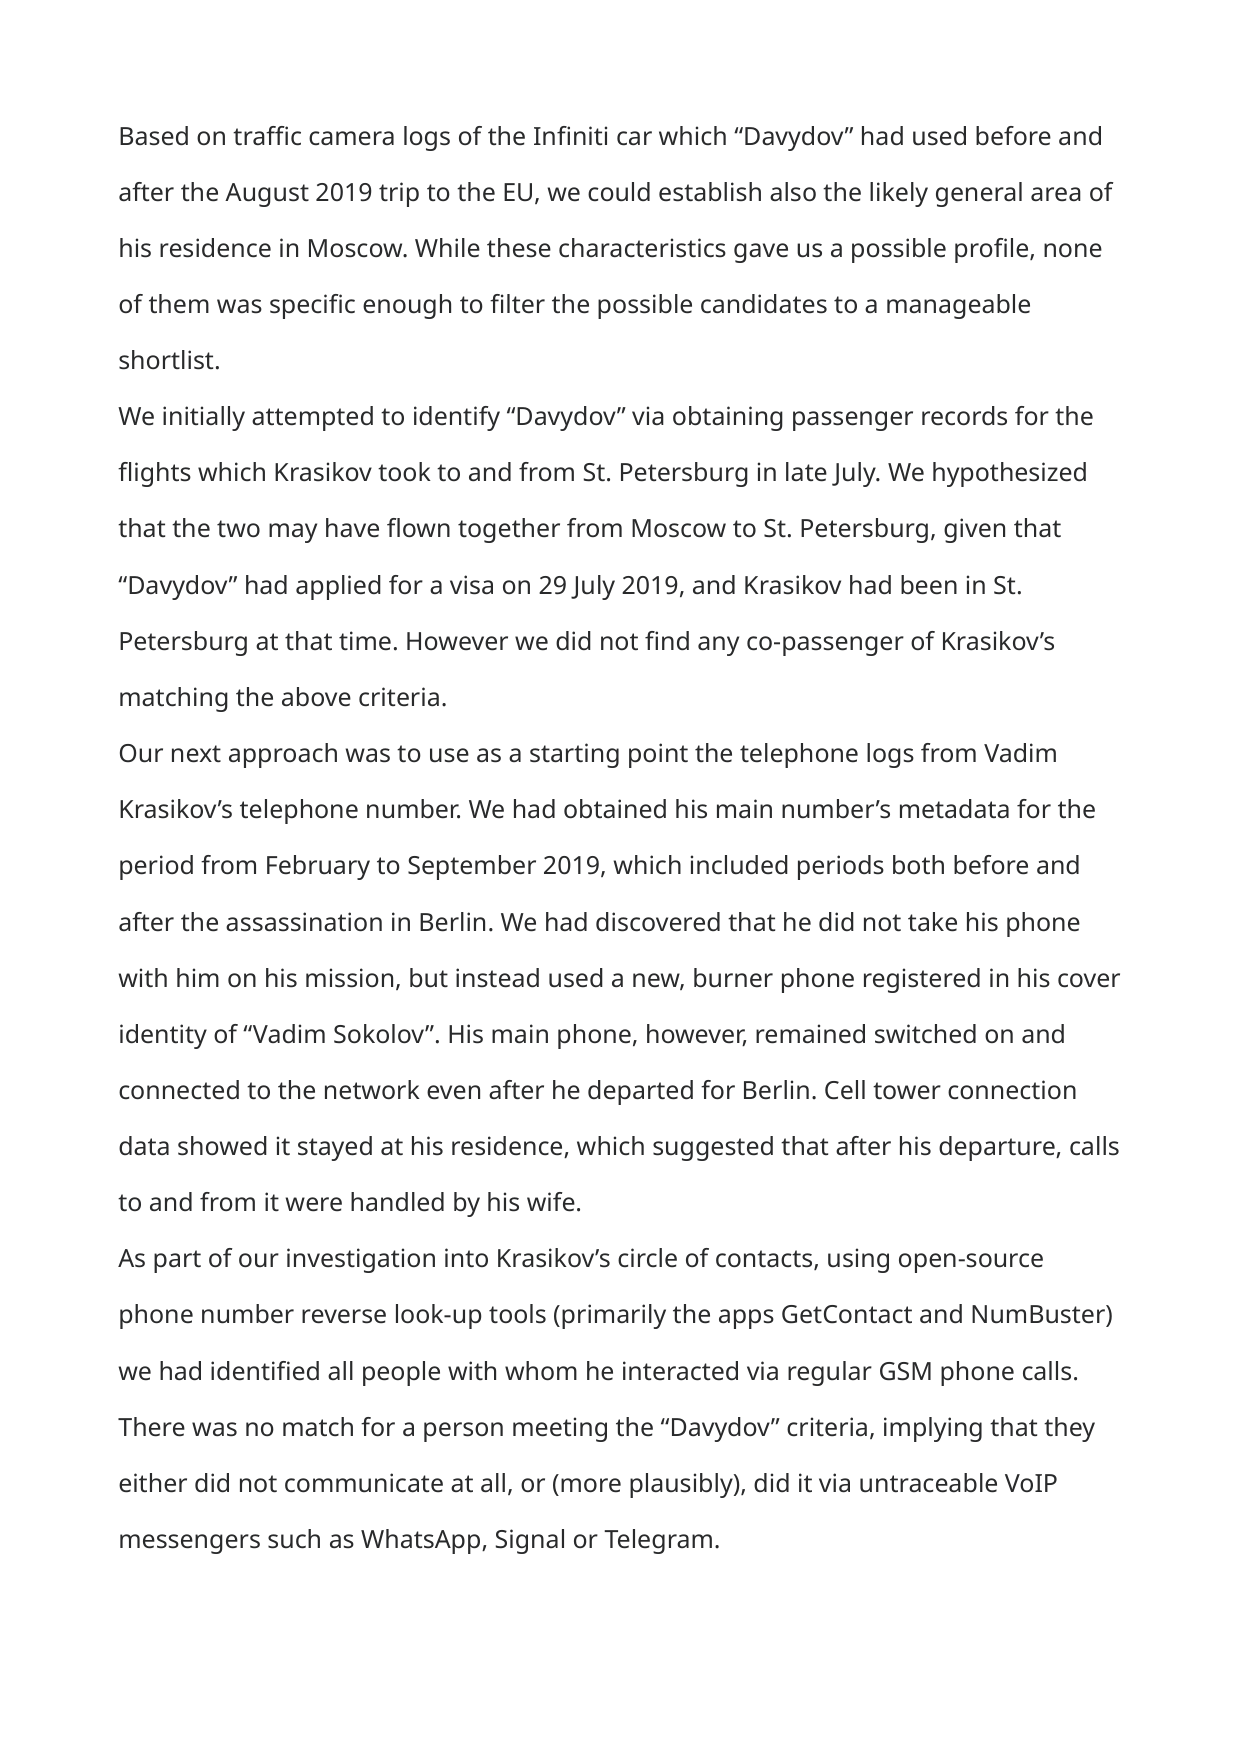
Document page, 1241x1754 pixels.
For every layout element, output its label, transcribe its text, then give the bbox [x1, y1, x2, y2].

text As part of our investigation into Krasikov’s circle of contacts, using open-source phone number reverse look-up tools (primarily the apps GetContact and NumBuster) we had identified all people with whom he interacted via regular GSM phone calls. There was no match for a person meeting the “Davydov” criteria, implying that they either did not communicate at all, or (more plausibly), did it via untraceable VoIP messengers such as WhatsApp, Signal or Telegram. [118, 1241, 1122, 1556]
text Our next approach was to use as a starting point the telephone logs from Vadim Krasikov’s telephone number. We had obtained his main number’s metadata for the period from February to September 2019, which included periods both before and after the assassination in Berlin. We had discovered that he did not take his phone with him on his mission, but instead used a new, burner phone registered in his cover identity of “Vadim Sokolov”. His main phone, however, remained switched on and connected to the network even after he departed for Berlin. Cell tower connection data showed it stayed at his residence, which suggested that after his departure, calls to and from it were handled by his wife. [118, 736, 1122, 1219]
text We initially attempted to identify “Davydov” via obtaining passenger records for the flights which Krasikov took to and from St. Petersburg in late July. We hypothesized that the two may have flown together from Moscow to St. Petersburg, given that “Davydov” had applied for a visa on 29 July 2019, and Krasikov had been in St. Petersburg at that time. However we did not find any co-passenger of Krasikov’s matching the above criteria. [118, 399, 1122, 714]
text Based on traffic camera logs of the Infiniti car which “Davydov” had used before and after the August 2019 trip to the EU, we could establish also the likely general area of his residence in Moscow. While these characteristics gave us a possible profile, none of them was specific enough to filter the possible candidates to a manageable shortlist. [118, 118, 1122, 377]
